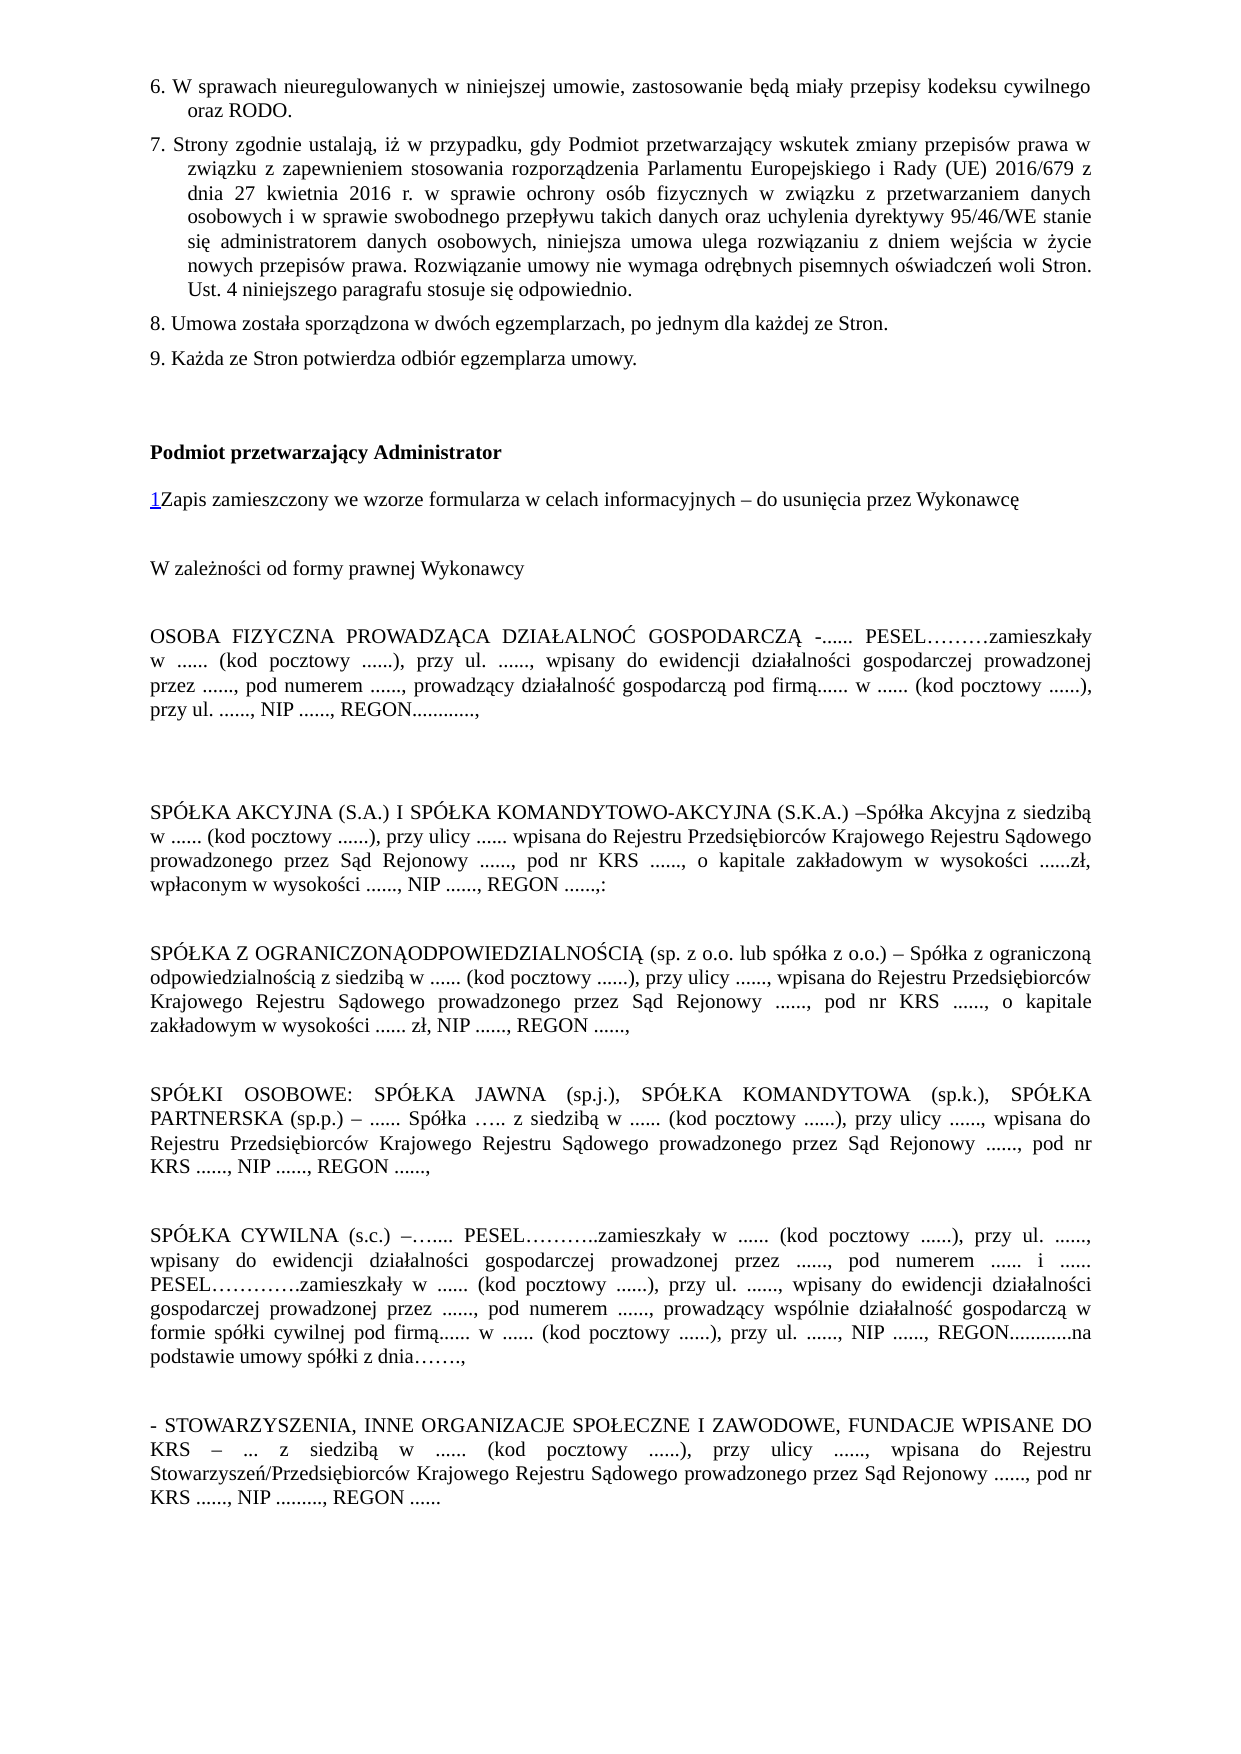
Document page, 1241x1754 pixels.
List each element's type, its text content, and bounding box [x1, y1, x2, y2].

text 1Zapis zamieszczony we wzorze formularza w celach informacyjnych – do usunięcia przez Wykonawcę [150, 486, 1092, 511]
text SPÓŁKA Z OGRANICZONĄODPOWIEDZIALNOŚCIĄ (sp. z o.o. lub spółka z o.o.) – Spółka z ograniczoną odpowiedzialnością z siedzibą w ...... (kod pocztowy ......), przy ulicy ......, wpisana do Rejestru Przedsiębiorców Krajowego Rejestru Sądowego prowadzonego przez Sąd Rejonowy ......, pod nr KRS ......, o kapitale zakładowym w wysokości ...... zł, NIP ......, REGON ......, [150, 941, 1092, 1037]
text 8. Umowa została sporządzona w dwóch egzemplarzach, po jednym dla każdej ze Stron. [150, 311, 1092, 335]
text 9. Każda ze Stron potwierdza odbiór egzemplarza umowy. [150, 346, 1092, 370]
text W zależności od formy prawnej Wykonawcy [150, 555, 1092, 579]
text Podmiot przetwarzający Administrator [150, 439, 1092, 464]
text SPÓŁKA CYWILNA (s.c.) –….... PESEL………..zamieszkały w ...... (kod pocztowy ......), przy ul. ......, wpisany do ewidencji działalności gospodarczej prowadzonej przez ......, pod numerem ...... i ...... PESEL………….zamieszkały w ...... (kod pocztowy ......), przy ul. ......, wpisany do ewidencji działalności gospodarczej prowadzonej przez ......, pod numerem ......, prowadzący wspólnie działalność gospodarczą w formie spółki cywilnej pod firmą...... w ...... (kod pocztowy ......), przy ul. ......, NIP ......, REGON............na podstawie umowy spółki z dnia……., [150, 1223, 1092, 1368]
text - STOWARZYSZENIA, INNE ORGANIZACJE SPOŁECZNE I ZAWODOWE, FUNDACJE WPISANE DO KRS – ... z siedzibą w ...... (kod pocztowy ......), przy ulicy ......, wpisana do Rejestru Stowarzyszeń/Przedsiębiorców Krajowego Rejestru Sądowego prowadzonego przez Sąd Rejonowy ......, pod nr KRS ......, NIP ........., REGON ...... [150, 1413, 1092, 1509]
text SPÓŁKI OSOBOWE: SPÓŁKA JAWNA (sp.j.), SPÓŁKA KOMANDYTOWA (sp.k.), SPÓŁKA PARTNERSKA (sp.p.) – ...... Spółka ….. z siedzibą w ...... (kod pocztowy ......), przy ulicy ......, wpisana do Rejestru Przedsiębiorców Krajowego Rejestru Sądowego prowadzonego przez Sąd Rejonowy ......, pod nr KRS ......, NIP ......, REGON ......, [150, 1082, 1092, 1178]
text 6. W sprawach nieuregulowanych w niniejszej umowie, zastosowanie będą miały przepisy kodeksu cywilnego oraz RODO. [150, 74, 1092, 122]
text 7. Strony zgodnie ustalają, iż w przypadku, gdy Podmiot przetwarzający wskutek zmiany przepisów prawa w związku z zapewnieniem stosowania rozporządzenia Parlamentu Europejskiego i Rady (UE) 2016/679 z dnia 27 kwietnia 2016 r. w sprawie ochrony osób fizycznych w związku z przetwarzaniem danych osobowych i w sprawie swobodnego przepływu takich danych oraz uchylenia dyrektywy 95/46/WE stanie się administratorem danych osobowych, niniejsza umowa ulega rozwiązaniu z dniem wejścia w życie nowych przepisów prawa. Rozwiązanie umowy nie wymaga odrębnych pisemnych oświadczeń woli Stron. Ust. 4 niniejszego paragrafu stosuje się odpowiednio. [150, 132, 1092, 301]
text SPÓŁKA AKCYJNA (S.A.) I SPÓŁKA KOMANDYTOWO-AKCYJNA (S.K.A.) –Spółka Akcyjna z siedzibą w ...... (kod pocztowy ......), przy ulicy ...... wpisana do Rejestru Przedsiębiorców Krajowego Rejestru Sądowego prowadzonego przez Sąd Rejonowy ......, pod nr KRS ......, o kapitale zakładowym w wysokości ......zł, wpłaconym w wysokości ......, NIP ......, REGON ......,: [150, 800, 1092, 896]
text OSOBA FIZYCZNA PROWADZĄCA DZIAŁALNOĆ GOSPODARCZĄ -...... PESEL………zamieszkały w ...... (kod pocztowy ......), przy ul. ......, wpisany do ewidencji działalności gospodarczej prowadzonej przez ......, pod numerem ......, prowadzący działalność gospodarczą pod firmą...... w ...... (kod pocztowy ......), przy ul. ......, NIP ......, REGON............, [150, 624, 1092, 721]
